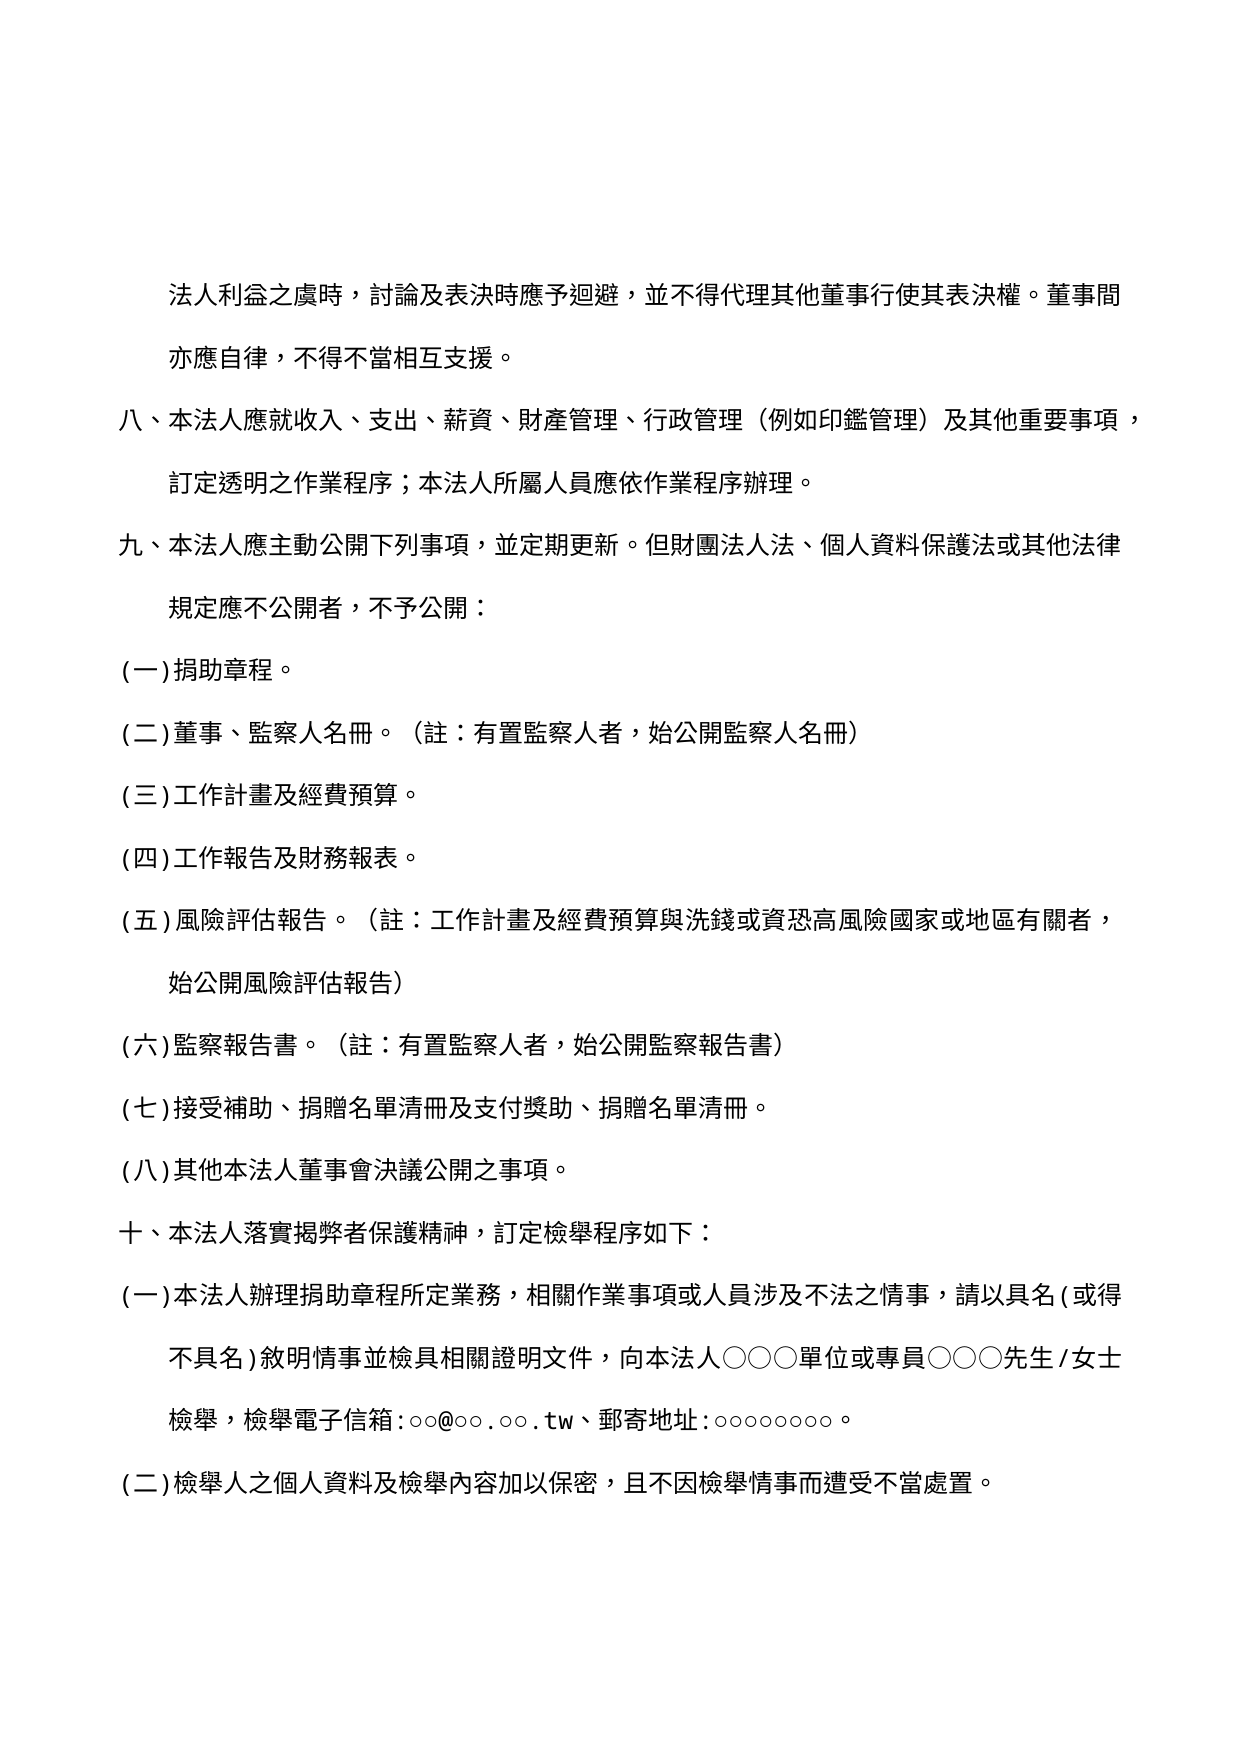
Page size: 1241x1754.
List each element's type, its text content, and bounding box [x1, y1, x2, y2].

text (六)監察報告書。（註：有置監察人者，始公開監察報告書） [118, 1002, 1122, 1064]
text (八)其他本法人董事會決議公開之事項。 [118, 1127, 1122, 1189]
text (一)捐助章程。 [118, 627, 1122, 689]
text (五)風險評估報告。（註：工作計畫及經費預算與洗錢或資恐高風險國家或地區有關者，始公開風險評估報告） [118, 877, 1122, 1002]
text (一)本法人辦理捐助章程所定業務，相關作業事項或人員涉及不法之情事，請以具名(或得不具名)敘明情事並檢具相關證明文件，向本法人○○○單位或專員○○○先生/女士檢舉，檢舉電子信箱:○○@○○.○○.tw、郵寄地址:○○○○○○○○。 [118, 1252, 1122, 1439]
text (七)接受補助、捐贈名單清冊及支付獎助、捐贈名單清冊。 [118, 1064, 1122, 1127]
text (四)工作報告及財務報表。 [118, 814, 1122, 877]
text (二)檢舉人之個人資料及檢舉內容加以保密，且不因檢舉情事而遭受不當處置。 [118, 1439, 1122, 1502]
text 八、本法人應就收入、支出、薪資、財產管理、行政管理（例如印鑑管理）及其他重要事項，訂定透明之作業程序；本法人所屬人員應依作業程序辦理。 [118, 377, 1122, 502]
text 十、本法人落實揭弊者保護精神，訂定檢舉程序如下： [118, 1189, 1122, 1252]
text 法人利益之虞時，討論及表決時應予迴避，並不得代理其他董事行使其表決權。董事間亦應自律，不得不當相互支援。 [118, 252, 1122, 377]
text 九、本法人應主動公開下列事項，並定期更新。但財團法人法、個人資料保護法或其他法律規定應不公開者，不予公開： [118, 502, 1122, 627]
text (三)工作計畫及經費預算。 [118, 752, 1122, 814]
text (二)董事、監察人名冊。（註：有置監察人者，始公開監察人名冊） [118, 689, 1122, 752]
